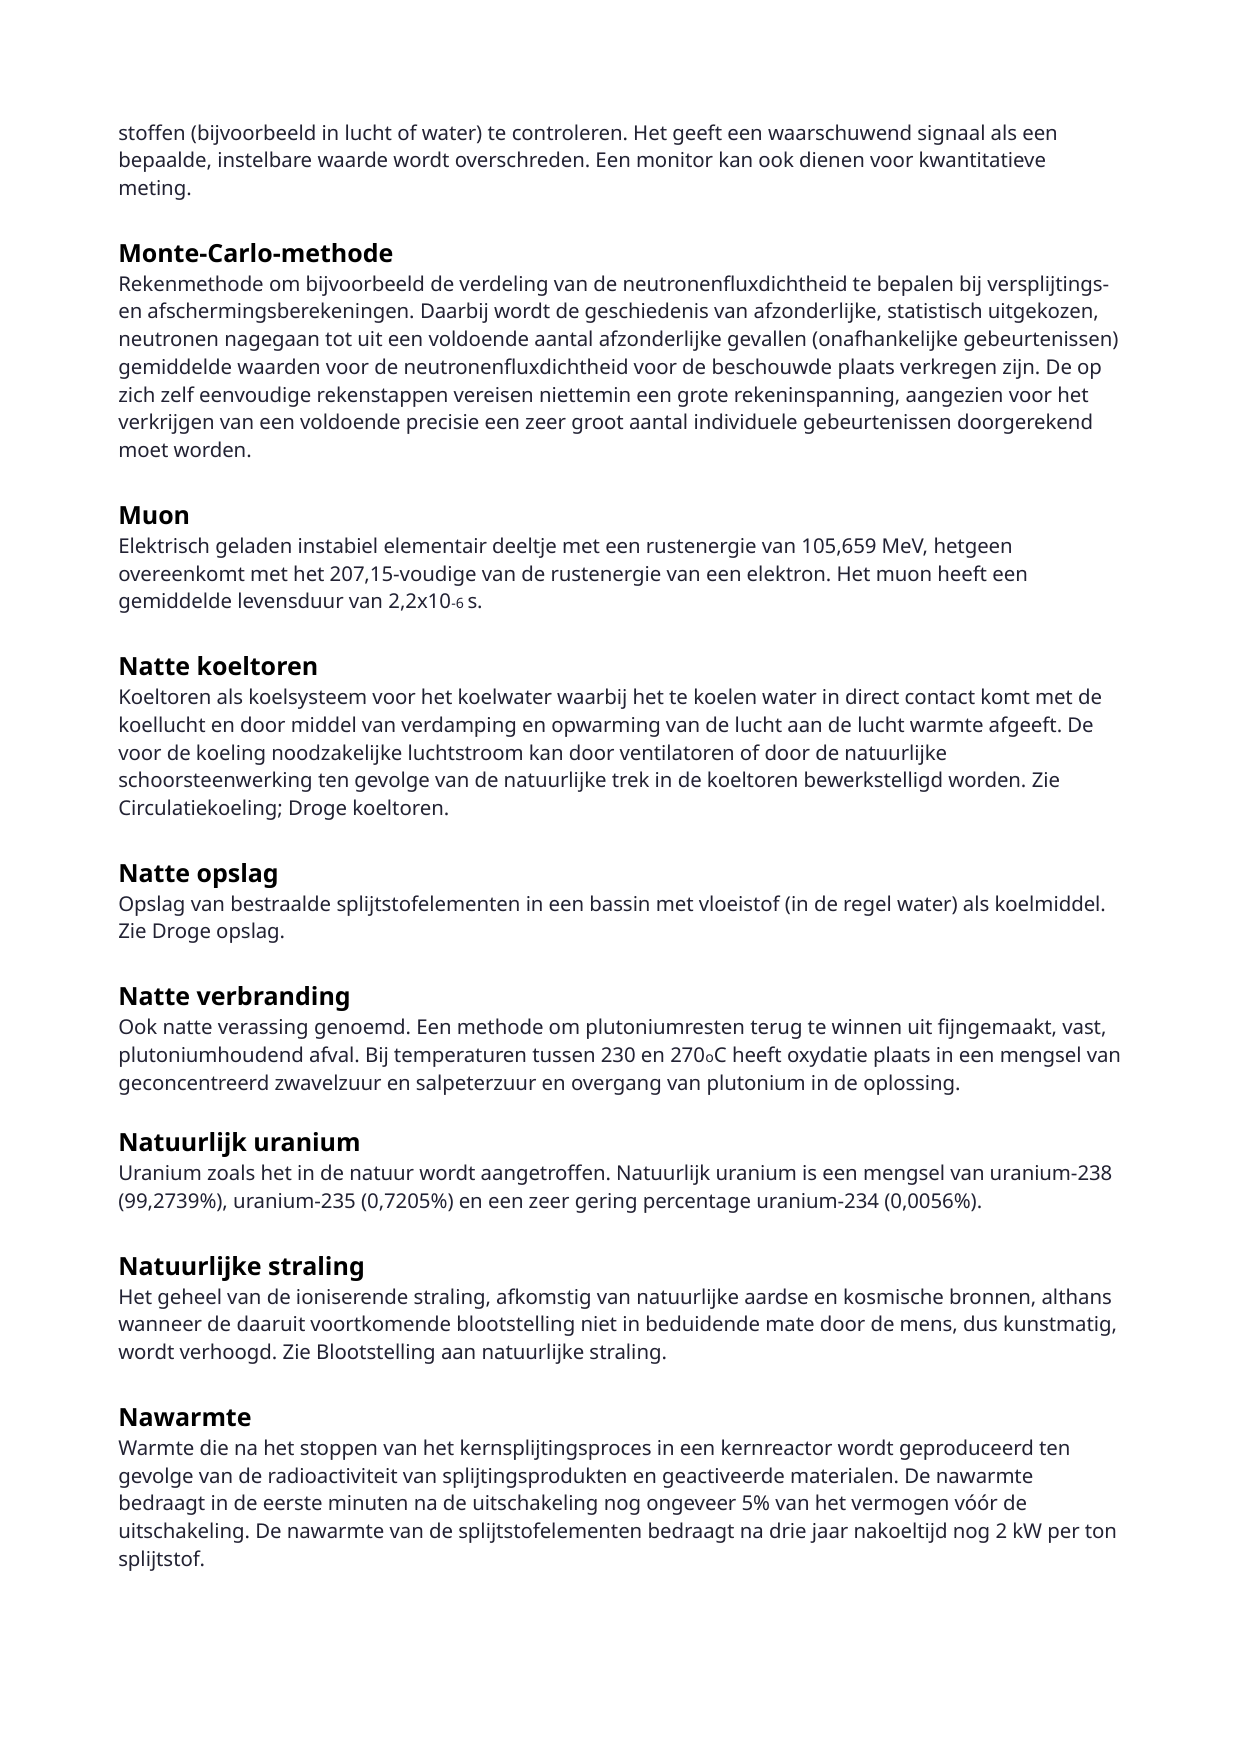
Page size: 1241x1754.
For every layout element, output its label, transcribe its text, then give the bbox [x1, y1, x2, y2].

text stoffen (bijvoorbeeld in lucht of water) te controleren. Het geeft een waarschuwend signaal als een bepaalde, instelbare waarde wordt overschreden. Een monitor kan ook dienen voor kwantitatieve meting. Monte-Carlo-methode Rekenmethode om bijvoorbeeld de verdeling van de neutronenfluxdichtheid te bepalen bij versplijtings- en afschermingsberekeningen. Daarbij wordt de geschiedenis van afzonderlijke, statistisch uitgekozen, neutronen nagegaan tot uit een voldoende aantal afzonderlijke gevallen (onafhankelijke gebeurtenissen) gemiddelde waarden voor de neutronenfluxdichtheid voor de beschouwde plaats verkregen zijn. De op zich zelf eenvoudige rekenstappen vereisen niettemin een grote rekeninspanning, aangezien voor het verkrijgen van een voldoende precisie een zeer groot aantal individuele gebeurtenissen doorgerekend moet worden. Muon Elektrisch geladen instabiel elementair deeltje met een rustenergie van 105,659 MeV, hetgeen overeenkomt met het 207,15-voudige van de rustenergie van een elektron. Het muon heeft een gemiddelde levensduur van 2,2x10-6 s. Natte koeltoren Koeltoren als koelsysteem voor het koelwater waarbij het te koelen water in direct contact komt met de koellucht en door middel van verdamping en opwarming van de lucht aan de lucht warmte afgeeft. De voor de koeling noodzakelijke luchtstroom kan door ventilatoren of door de natuurlijke schoorsteenwerking ten gevolge van de natuurlijke trek in de koeltoren bewerkstelligd worden. Zie Circulatiekoeling; Droge koeltoren. Natte opslag Opslag van bestraalde splijtstofelementen in een bassin met vloeistof (in de regel water) als koelmiddel. Zie Droge opslag. Natte verbranding Ook natte verassing genoemd. Een methode om plutoniumresten terug te winnen uit fijngemaakt, vast, plutoniumhoudend afval. Bij temperaturen tussen 230 en 270oC heeft oxydatie plaats in een mengsel van geconcentreerd zwavelzuur en salpeterzuur en overgang van plutonium in de oplossing. [118, 118, 1122, 1125]
text Natuurlijk uranium Uranium zoals het in de natuur wordt aangetroffen. Natuurlijk uranium is een mengsel van uranium-238 (99,2739%), uranium-235 (0,7205%) en een zeer gering percentage uranium-234 (0,0056%). Natuurlijke straling Het geheel van de ioniserende straling, afkomstig van natuurlijke aardse en kosmische bronnen, althans wanneer de daaruit voortkomende blootstelling niet in beduidende mate door de mens, dus kunstmatig, wordt verhoogd. Zie Blootstelling aan natuurlijke straling. Nawarmte Warmte die na het stoppen van het kernsplijtingsproces in een kernreactor wordt geproduceerd ten gevolge van de radioactiviteit van splijtingsprodukten en geactiveerde materialen. De nawarmte bedraagt in de eerste minuten na de uitschakeling nog ongeveer 5% van het vermogen vóór de uitschakeling. De nawarmte van de splijtstofelementen bedraagt na drie jaar nakoeltijd nog 2 kW per ton splijtstof. [118, 1125, 1122, 1606]
